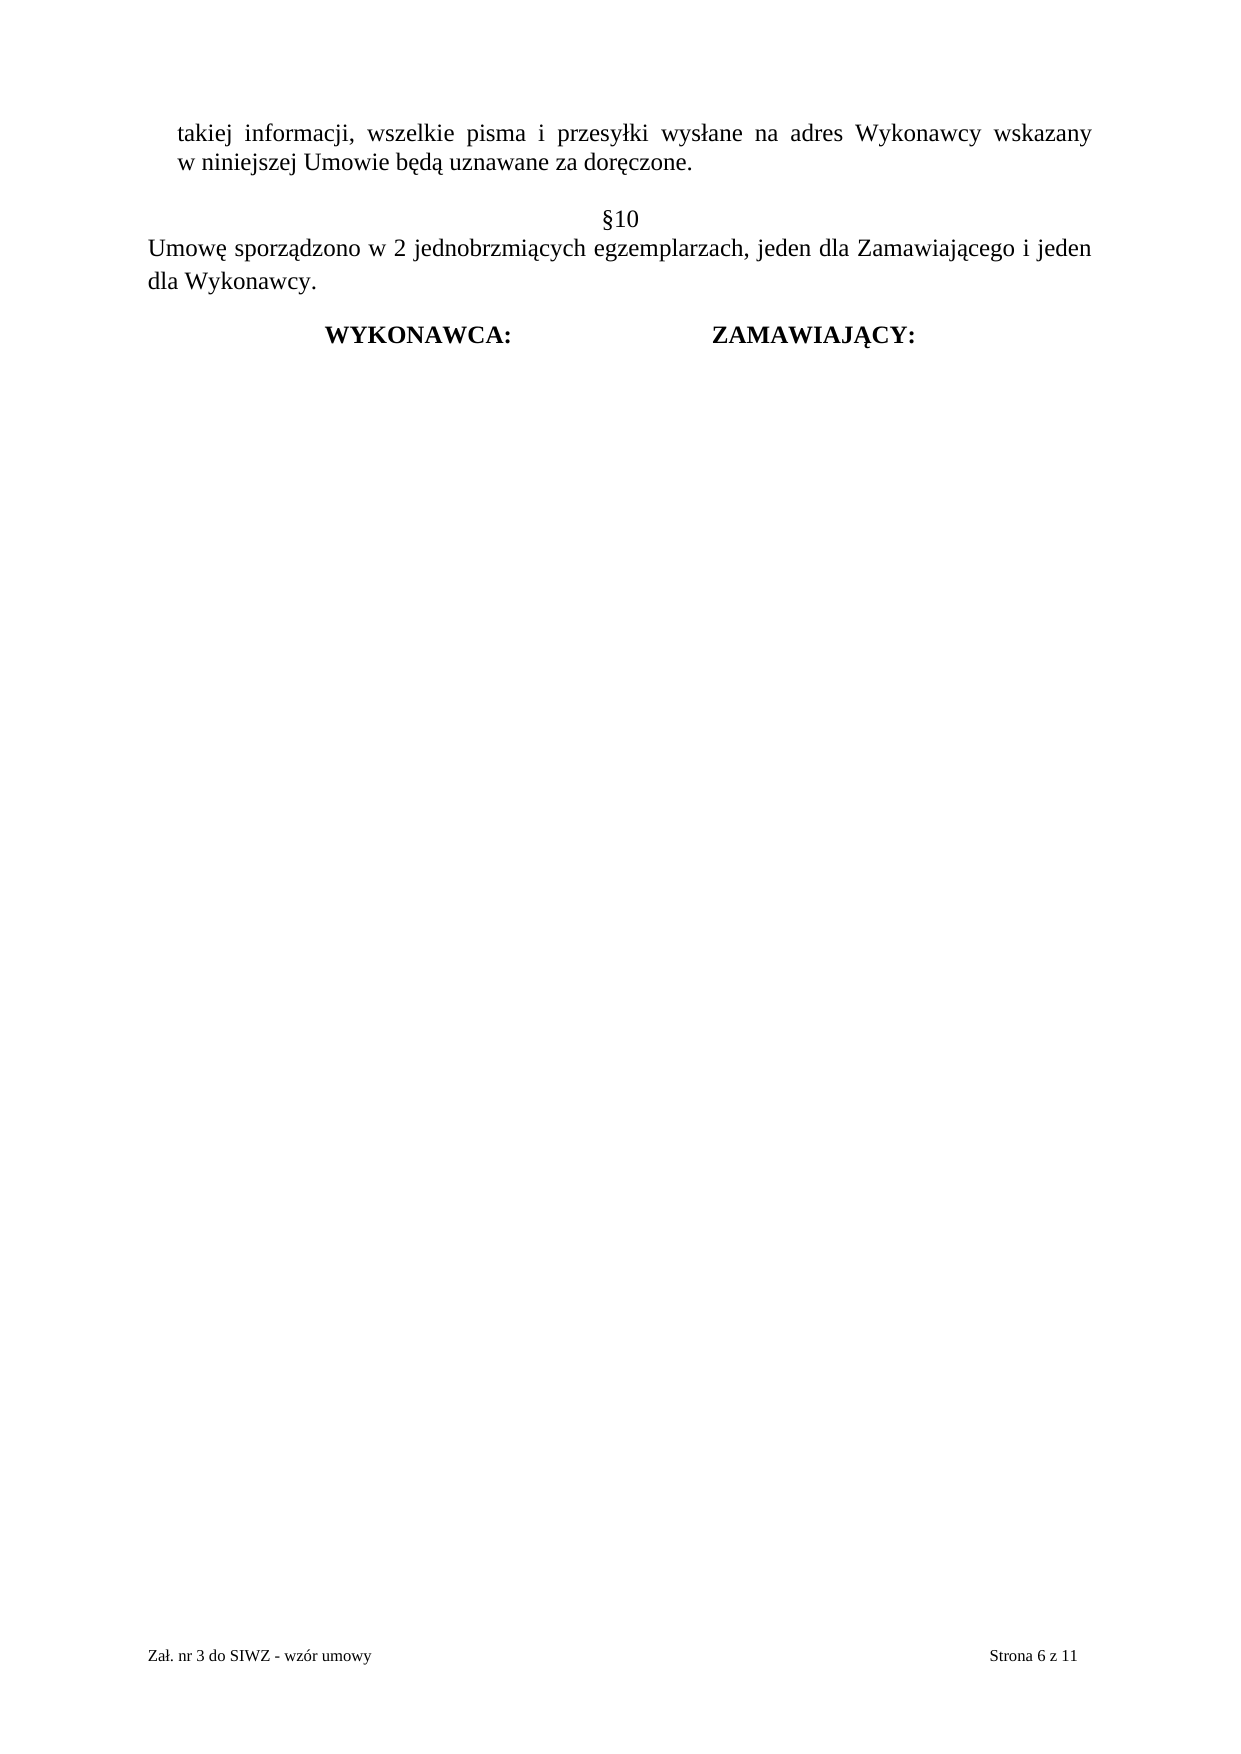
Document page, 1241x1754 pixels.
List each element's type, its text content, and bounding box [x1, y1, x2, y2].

text §10 [148, 204, 1093, 233]
text Umowę sporządzono w 2 jednobrzmiących egzemplarzach, jeden dla Zamawiającego i jeden dla Wykonawcy. [148, 233, 1093, 295]
text WYKONAWCA: ZAMAWIAJĄCY: [148, 320, 1093, 349]
list takiej informacji, wszelkie pisma i przesyłki wysłane na adres Wykonawcy wskazany w niniejszej Umowie będą uznawane za doręczone. [148, 118, 1093, 176]
